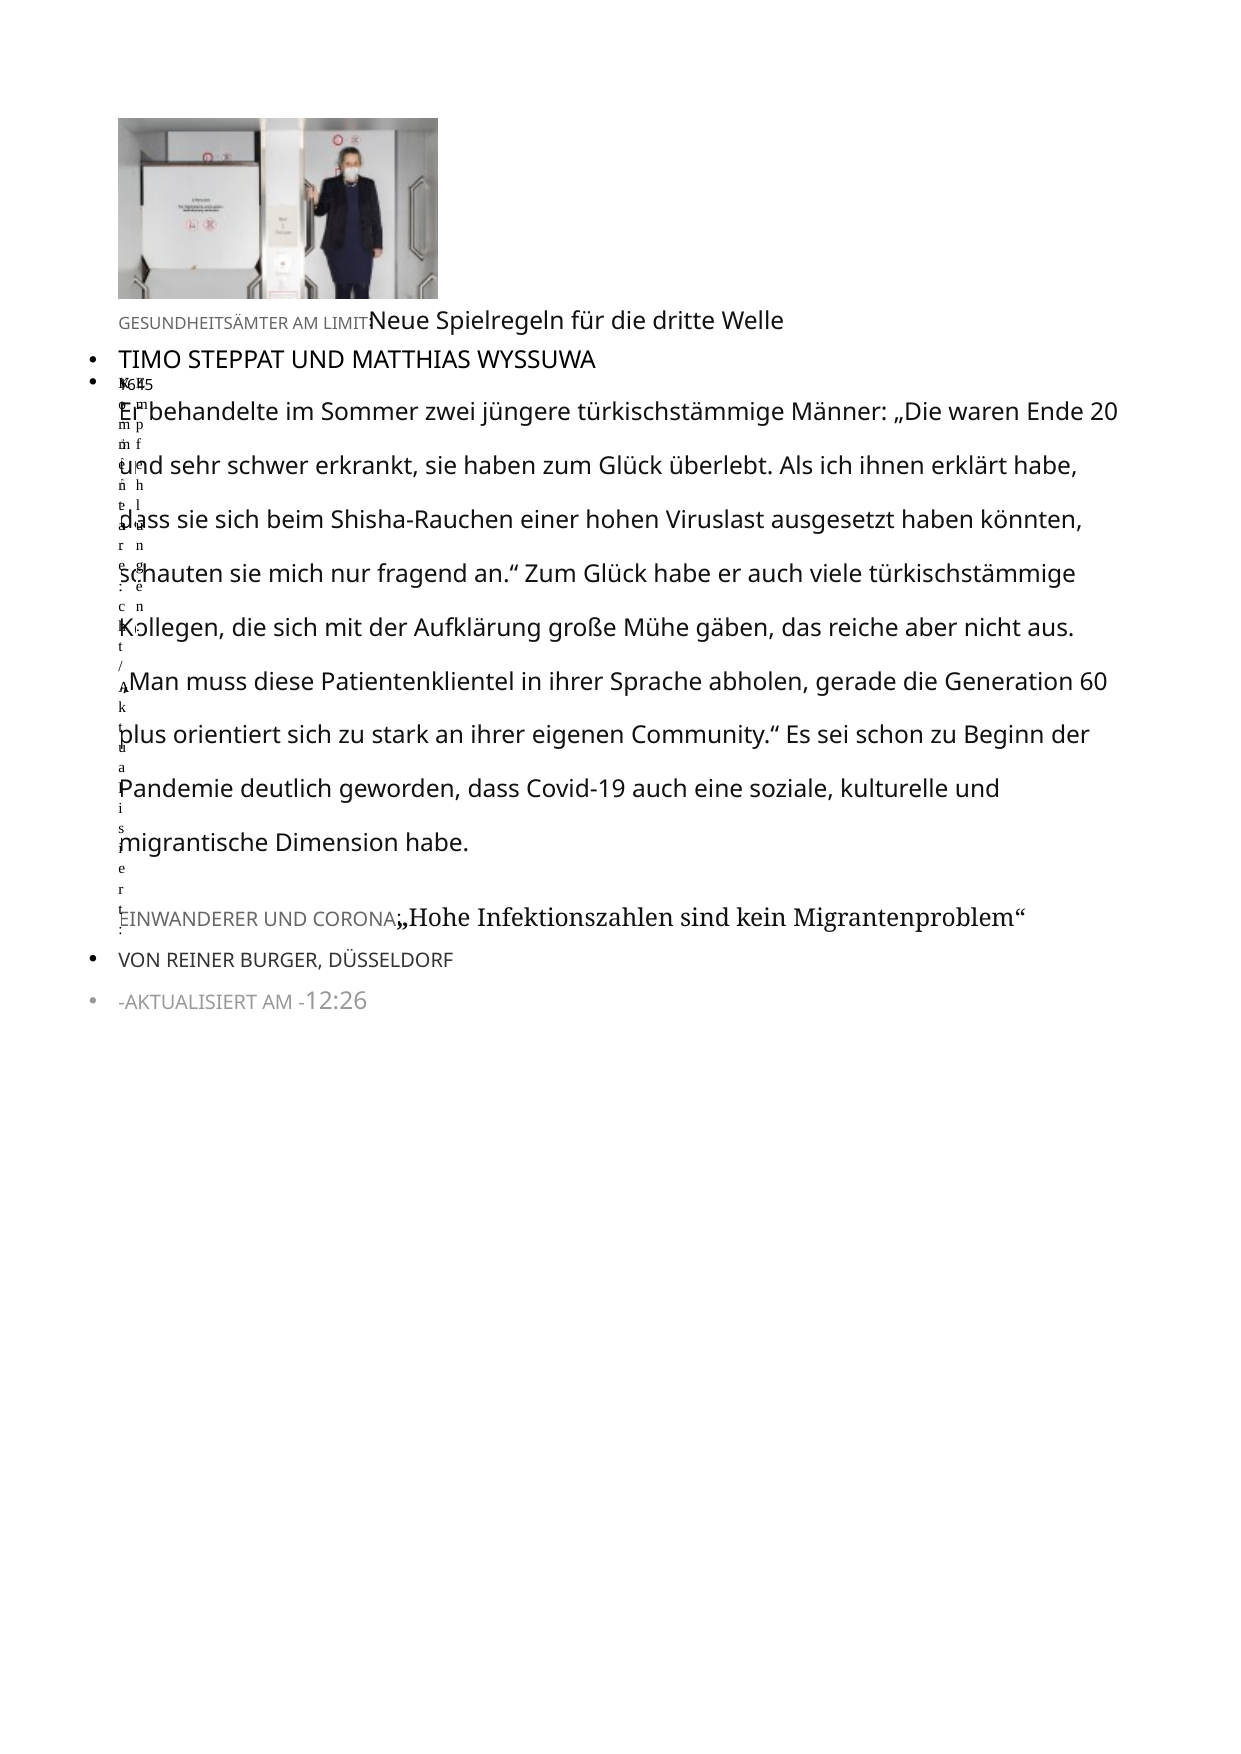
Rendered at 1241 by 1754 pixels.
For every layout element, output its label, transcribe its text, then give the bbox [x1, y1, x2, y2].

list TIMO STEPPAT UND MATTHIAS WYSSUWA [118, 346, 1122, 374]
picture [118, 118, 438, 299]
subtitle EINWANDERER UND CORONA„Hohe Infektionszahlen sind kein Migrantenproblem“ [121, 900, 1122, 934]
text GESUNDHEITSÄMTER AM LIMITNeue Spielregeln für die dritte Welle [118, 303, 1122, 336]
list VON REINER BURGER, DÜSSELDORF [118, 946, 1122, 973]
list 1645 [138, 374, 1122, 394]
list -AKTUALISIERT AM -12:26 [118, 983, 1122, 1017]
list 1645 [121, 374, 136, 394]
text Er behandelte im Sommer zwei jüngere türkischstämmige Männer: „Die waren Ende 20 und sehr schwer erkrankt, sie haben zum Glück überlebt. Als ich ihnen erklärt habe, dass sie sich beim Shisha-Rauchen einer hohen Viruslast ausgesetzt haben könnten, schauten sie mich nur fragend an.“ Zum Glück habe er auch viele türkischstämmige Kollegen, die sich mit der Aufklärung große Mühe gäben, das reiche aber nicht aus. „Man muss diese Patientenklientel in ihrer Sprache abholen, gerade die Generation 60 plus orientiert sich zu stark an ihrer eigenen Community.“ Es sei schon zu Beginn der Pandemie deutlich geworden, dass Covid-19 auch eine soziale, kulturelle und migrantische Dimension habe. [121, 394, 1122, 859]
